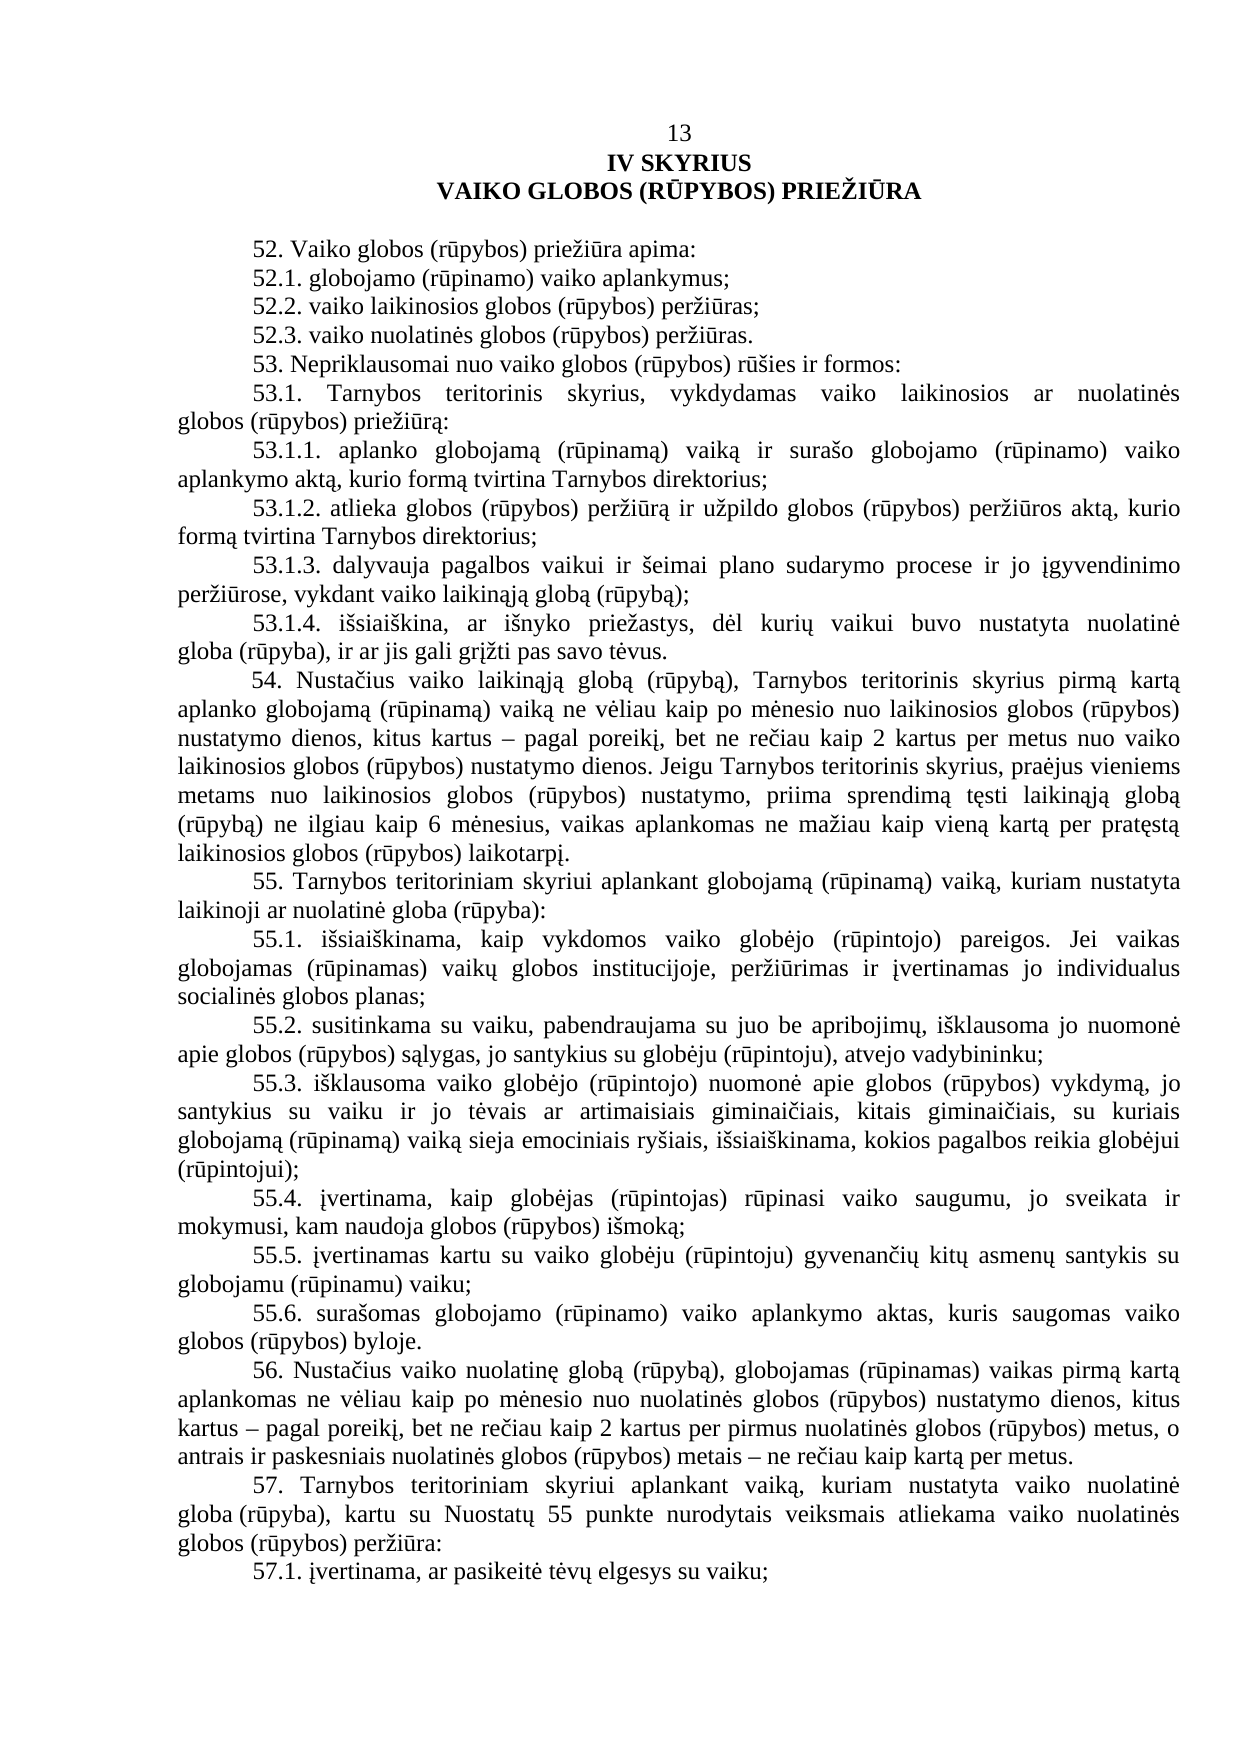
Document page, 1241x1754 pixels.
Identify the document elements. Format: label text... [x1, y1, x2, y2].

text 53. Nepriklausomai nuo vaiko globos (rūpybos) rūšies ir formos: [177, 349, 1181, 378]
text 52.2. vaiko laikinosios globos (rūpybos) peržiūras; [177, 291, 1181, 320]
text 53.1.2. atlieka globos (rūpybos) peržiūrą ir užpildo globos (rūpybos) peržiūros aktą, kurio formą tvirtina Tarnybos direktorius; [177, 493, 1181, 550]
text 55.1. išsiaiškinama, kaip vykdomos vaiko globėjo (rūpintojo) pareigos. Jei vaikas globojamas (rūpinamas) vaikų globos institucijoje, peržiūrimas ir įvertinamas jo individualus socialinės globos planas; [177, 924, 1181, 1010]
text IV SKYRIUS [177, 148, 1181, 176]
text 53.1.1. aplanko globojamą (rūpinamą) vaiką ir surašo globojamo (rūpinamo) vaiko aplankymo aktą, kurio formą tvirtina Tarnybos direktorius; [177, 435, 1181, 493]
text 53.1. Tarnybos teritorinis skyrius, vykdydamas vaiko laikinosios ar nuolatinės globos (rūpybos) priežiūrą: [177, 378, 1181, 435]
text 52.1. globojamo (rūpinamo) vaiko aplankymus; [177, 263, 1181, 291]
text VAIKO GLOBOS (RŪPYBOS) PRIEŽIŪRA [177, 176, 1181, 205]
text 52.3. vaiko nuolatinės globos (rūpybos) peržiūras. [177, 320, 1181, 349]
text 55. Tarnybos teritoriniam skyriui aplankant globojamą (rūpinamą) vaiką, kuriam nustatyta laikinoji ar nuolatinė globa (rūpyba): [177, 866, 1181, 924]
text 55.5. įvertinamas kartu su vaiko globėju (rūpintoju) gyvenančių kitų asmenų santykis su globojamu (rūpinamu) vaiku; [177, 1240, 1181, 1298]
text 52. Vaiko globos (rūpybos) priežiūra apima: [177, 234, 1181, 263]
text 55.6. surašomas globojamo (rūpinamo) vaiko aplankymo aktas, kuris saugomas vaiko globos (rūpybos) byloje. [177, 1298, 1181, 1355]
text 57. Tarnybos teritoriniam skyriui aplankant vaiką, kuriam nustatyta vaiko nuolatinė globa (rūpyba), kartu su Nuostatų 55 punkte nurodytais veiksmais atliekama vaiko nuolatinės globos (rūpybos) peržiūra: [177, 1470, 1181, 1556]
text 55.2. susitinkama su vaiku, pabendraujama su juo be apribojimų, išklausoma jo nuomonė apie globos (rūpybos) sąlygas, jo santykius su globėju (rūpintoju), atvejo vadybininku; [177, 1010, 1181, 1068]
text 53.1.3. dalyvauja pagalbos vaikui ir šeimai plano sudarymo procese ir jo įgyvendinimo peržiūrose, vykdant vaiko laikinąją globą (rūpybą); [177, 550, 1181, 608]
text 55.4. įvertinama, kaip globėjas (rūpintojas) rūpinasi vaiko saugumu, jo sveikata ir mokymusi, kam naudoja globos (rūpybos) išmoką; [177, 1183, 1181, 1240]
text 56. Nustačius vaiko nuolatinę globą (rūpybą), globojamas (rūpinamas) vaikas pirmą kartą aplankomas ne vėliau kaip po mėnesio nuo nuolatinės globos (rūpybos) nustatymo dienos, kitus kartus – pagal poreikį, bet ne rečiau kaip 2 kartus per pirmus nuolatinės globos (rūpybos) metus, o antrais ir paskesniais nuolatinės globos (rūpybos) metais – ne rečiau kaip kartą per metus. [177, 1355, 1181, 1470]
text 53.1.4. išsiaiškina, ar išnyko priežastys, dėl kurių vaikui buvo nustatyta nuolatinė globa (rūpyba), ir ar jis gali grįžti pas savo tėvus. [177, 608, 1181, 665]
text 55.3. išklausoma vaiko globėjo (rūpintojo) nuomonė apie globos (rūpybos) vykdymą, jo santykius su vaiku ir jo tėvais ar artimaisiais giminaičiais, kitais giminaičiais, su kuriais globojamą (rūpinamą) vaiką sieja emociniais ryšiais, išsiaiškinama, kokios pagalbos reikia globėjui (rūpintojui); [177, 1068, 1181, 1183]
text 54. Nustačius vaiko laikinąją globą (rūpybą), Tarnybos teritorinis skyrius pirmą kartą aplanko globojamą (rūpinamą) vaiką ne vėliau kaip po mėnesio nuo laikinosios globos (rūpybos) nustatymo dienos, kitus kartus – pagal poreikį, bet ne rečiau kaip 2 kartus per metus nuo vaiko laikinosios globos (rūpybos) nustatymo dienos. Jeigu Tarnybos teritorinis skyrius, praėjus vieniems metams nuo laikinosios globos (rūpybos) nustatymo, priima sprendimą tęsti laikinąją globą (rūpybą) ne ilgiau kaip 6 mėnesius, vaikas aplankomas ne mažiau kaip vieną kartą per pratęstą laikinosios globos (rūpybos) laikotarpį. [177, 665, 1181, 866]
text 57.1. įvertinama, ar pasikeitė tėvų elgesys su vaiku; [177, 1556, 1181, 1585]
